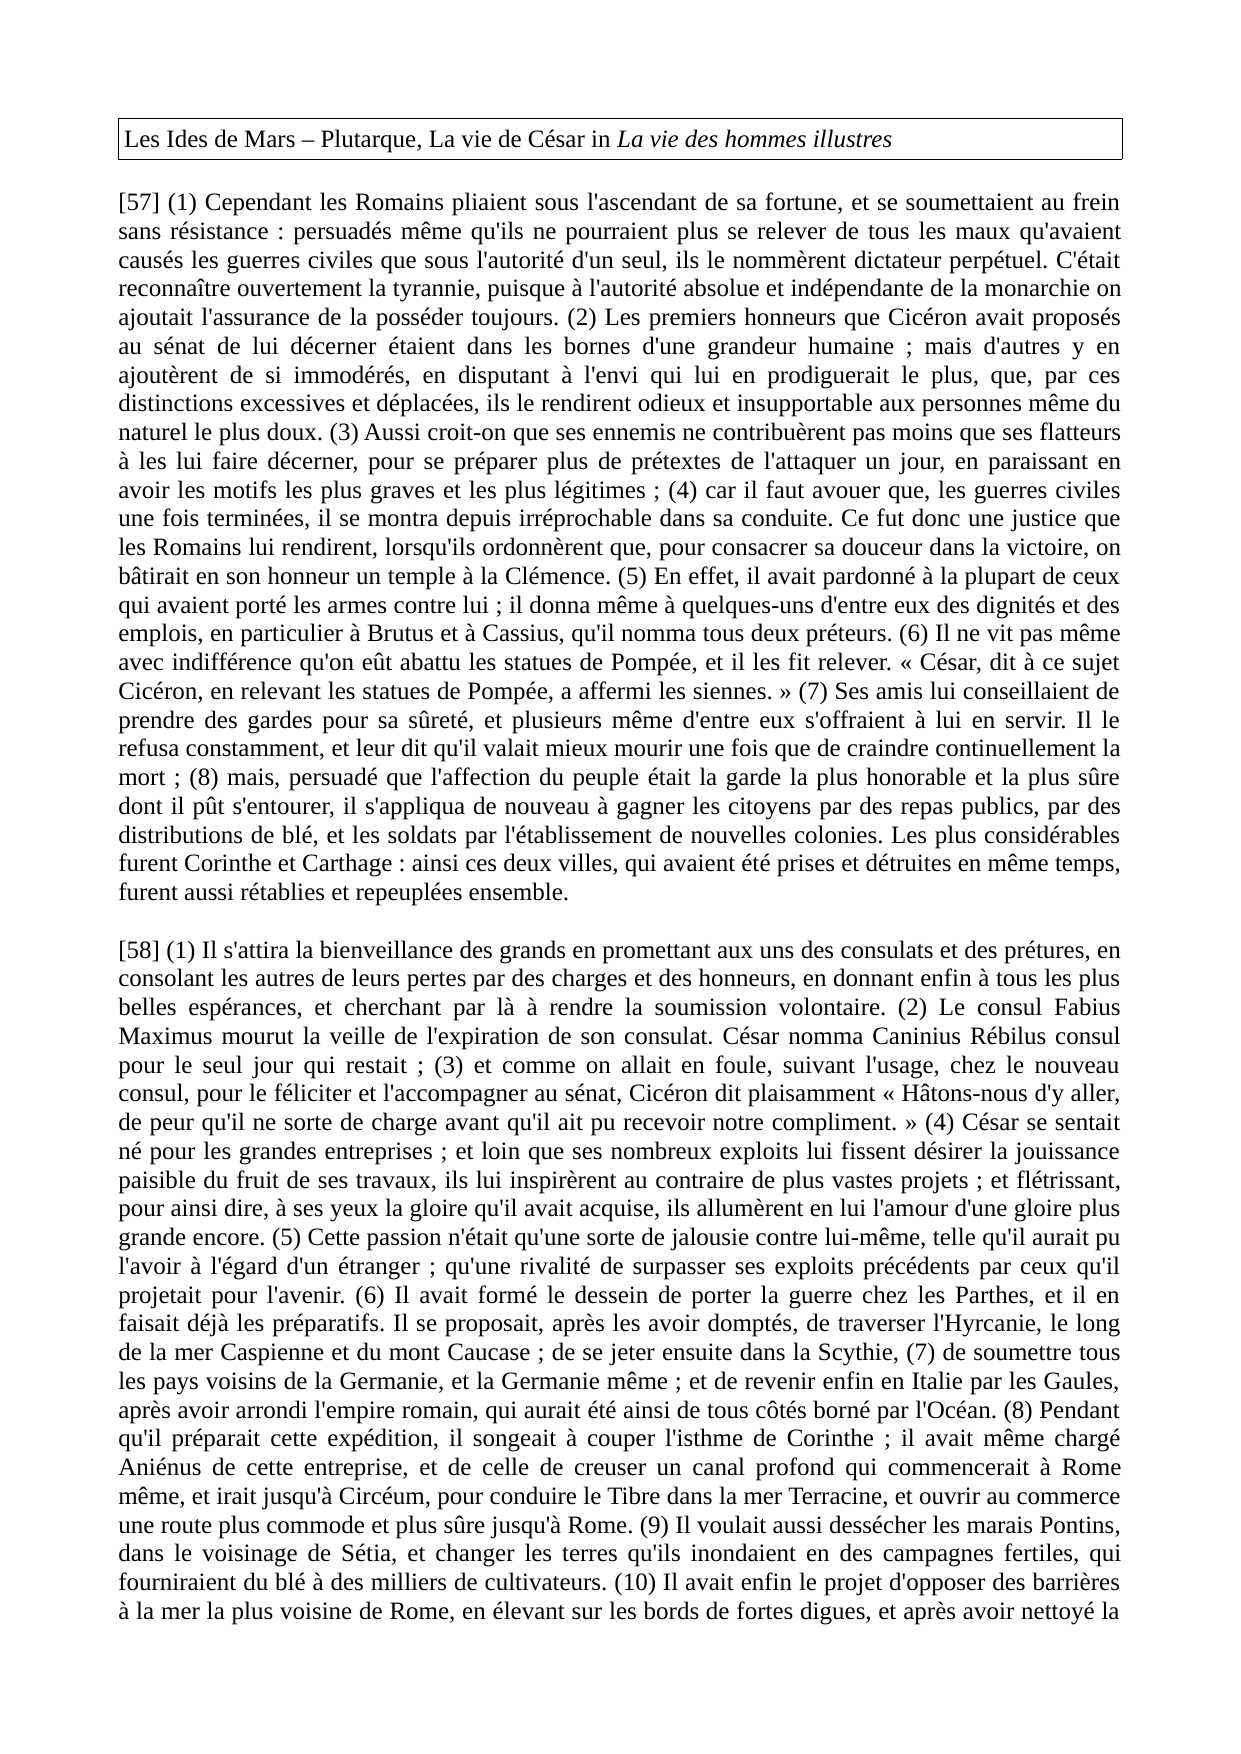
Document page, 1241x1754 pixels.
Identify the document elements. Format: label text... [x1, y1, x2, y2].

text [58] (1) Il s'attira la bienveillance des grands en promettant aux uns des consulats et des prétures, en consolant les autres de leurs pertes par des charges et des honneurs, en donnant enfin à tous les plus belles espérances, et cherchant par là à rendre la soumission volontaire. (2) Le consul Fabius Maximus mourut la veille de l'expiration de son consulat. César nomma Caninius Rébilus consul pour le seul jour qui restait ; (3) et comme on allait en foule, suivant l'usage, chez le nouveau consul, pour le féliciter et l'accompagner au sénat, Cicéron dit plaisamment « Hâtons-nous d'y aller, de peur qu'il ne sorte de charge avant qu'il ait pu recevoir notre compliment. » (4) César se sentait né pour les grandes entreprises ; et loin que ses nombreux exploits lui fissent désirer la jouissance paisible du fruit de ses travaux, ils lui inspirèrent au contraire de plus vastes projets ; et flétrissant, pour ainsi dire, à ses yeux la gloire qu'il avait acquise, ils allumèrent en lui l'amour d'une gloire plus grande encore. (5) Cette passion n'était qu'une sorte de jalousie contre lui-même, telle qu'il aurait pu l'avoir à l'égard d'un étranger ; qu'une rivalité de surpasser ses exploits précédents par ceux qu'il projetait pour l'avenir. (6) Il avait formé le dessein de porter la guerre chez les Parthes, et il en faisait déjà les préparatifs. Il se proposait, après les avoir domptés, de traverser l'Hyrcanie, le long de la mer Caspienne et du mont Caucase ; de se jeter ensuite dans la Scythie, (7) de soumettre tous les pays voisins de la Germanie, et la Germanie même ; et de revenir enfin en Italie par les Gaules, après avoir arrondi l'empire romain, qui aurait été ainsi de tous côtés borné par l'Océan. (8) Pendant qu'il préparait cette expédition, il songeait à couper l'isthme de Corinthe ; il avait même chargé Aniénus de cette entreprise, et de celle de creuser un canal profond qui commencerait à Rome même, et irait jusqu'à Circéum, pour conduire le Tibre dans la mer Terracine, et ouvrir au commerce une route plus commode et plus sûre jusqu'à Rome. (9) Il voulait aussi dessécher les marais Pontins, dans le voisinage de Sétia, et changer les terres qu'ils inondaient en des campagnes fertiles, qui fourniraient du blé à des milliers de cultivateurs. (10) Il avait enfin le projet d'opposer des barrières à la mer la plus voisine de Rome, en élevant sur les bords de fortes digues, et après avoir nettoyé la [118, 935, 1122, 1625]
table_header Les Ides de Mars – Plutarque, La vie de César in La vie des hommes illustres [119, 119, 1122, 158]
text [57] (1) Cependant les Romains pliaient sous l'ascendant de sa fortune, et se soumettaient au frein sans résistance : persuadés même qu'ils ne pourraient plus se relever de tous les maux qu'avaient causés les guerres civiles que sous l'autorité d'un seul, ils le nommèrent dictateur perpétuel. C'était reconnaître ouvertement la tyrannie, puisque à l'autorité absolue et indépendante de la monarchie on ajoutait l'assurance de la posséder toujours. (2) Les premiers honneurs que Cicéron avait proposés au sénat de lui décerner étaient dans les bornes d'une grandeur humaine ; mais d'autres y en ajoutèrent de si immodérés, en disputant à l'envi qui lui en prodiguerait le plus, que, par ces distinctions excessives et déplacées, ils le rendirent odieux et insupportable aux personnes même du naturel le plus doux. (3) Aussi croit-on que ses ennemis ne contribuèrent pas moins que ses flatteurs à les lui faire décerner, pour se préparer plus de prétextes de l'attaquer un jour, en paraissant en avoir les motifs les plus graves et les plus légitimes ; (4) car il faut avouer que, les guerres civiles une fois terminées, il se montra depuis irréprochable dans sa conduite. Ce fut donc une justice que les Romains lui rendirent, lorsqu'ils ordonnèrent que, pour consacrer sa douceur dans la victoire, on bâtirait en son honneur un temple à la Clémence. (5) En effet, il avait pardonné à la plupart de ceux qui avaient porté les armes contre lui ; il donna même à quelques-uns d'entre eux des dignités et des emplois, en particulier à Brutus et à Cassius, qu'il nomma tous deux préteurs. (6) Il ne vit pas même avec indifférence qu'on eût abattu les statues de Pompée, et il les fit relever. « César, dit à ce sujet Cicéron, en relevant les statues de Pompée, a affermi les siennes. » (7) Ses amis lui conseillaient de prendre des gardes pour sa sûreté, et plusieurs même d'entre eux s'offraient à lui en servir. Il le refusa constamment, et leur dit qu'il valait mieux mourir une fois que de craindre continuellement la mort ; (8) mais, persuadé que l'affection du peuple était la garde la plus honorable et la plus sûre dont il pût s'entourer, il s'appliqua de nouveau à gagner les citoyens par des repas publics, par des distributions de blé, et les soldats par l'établissement de nouvelles colonies. Les plus considérables furent Corinthe et Carthage : ainsi ces deux villes, qui avaient été prises et détruites en même temps, furent aussi rétablies et repeuplées ensemble. [118, 187, 1122, 906]
